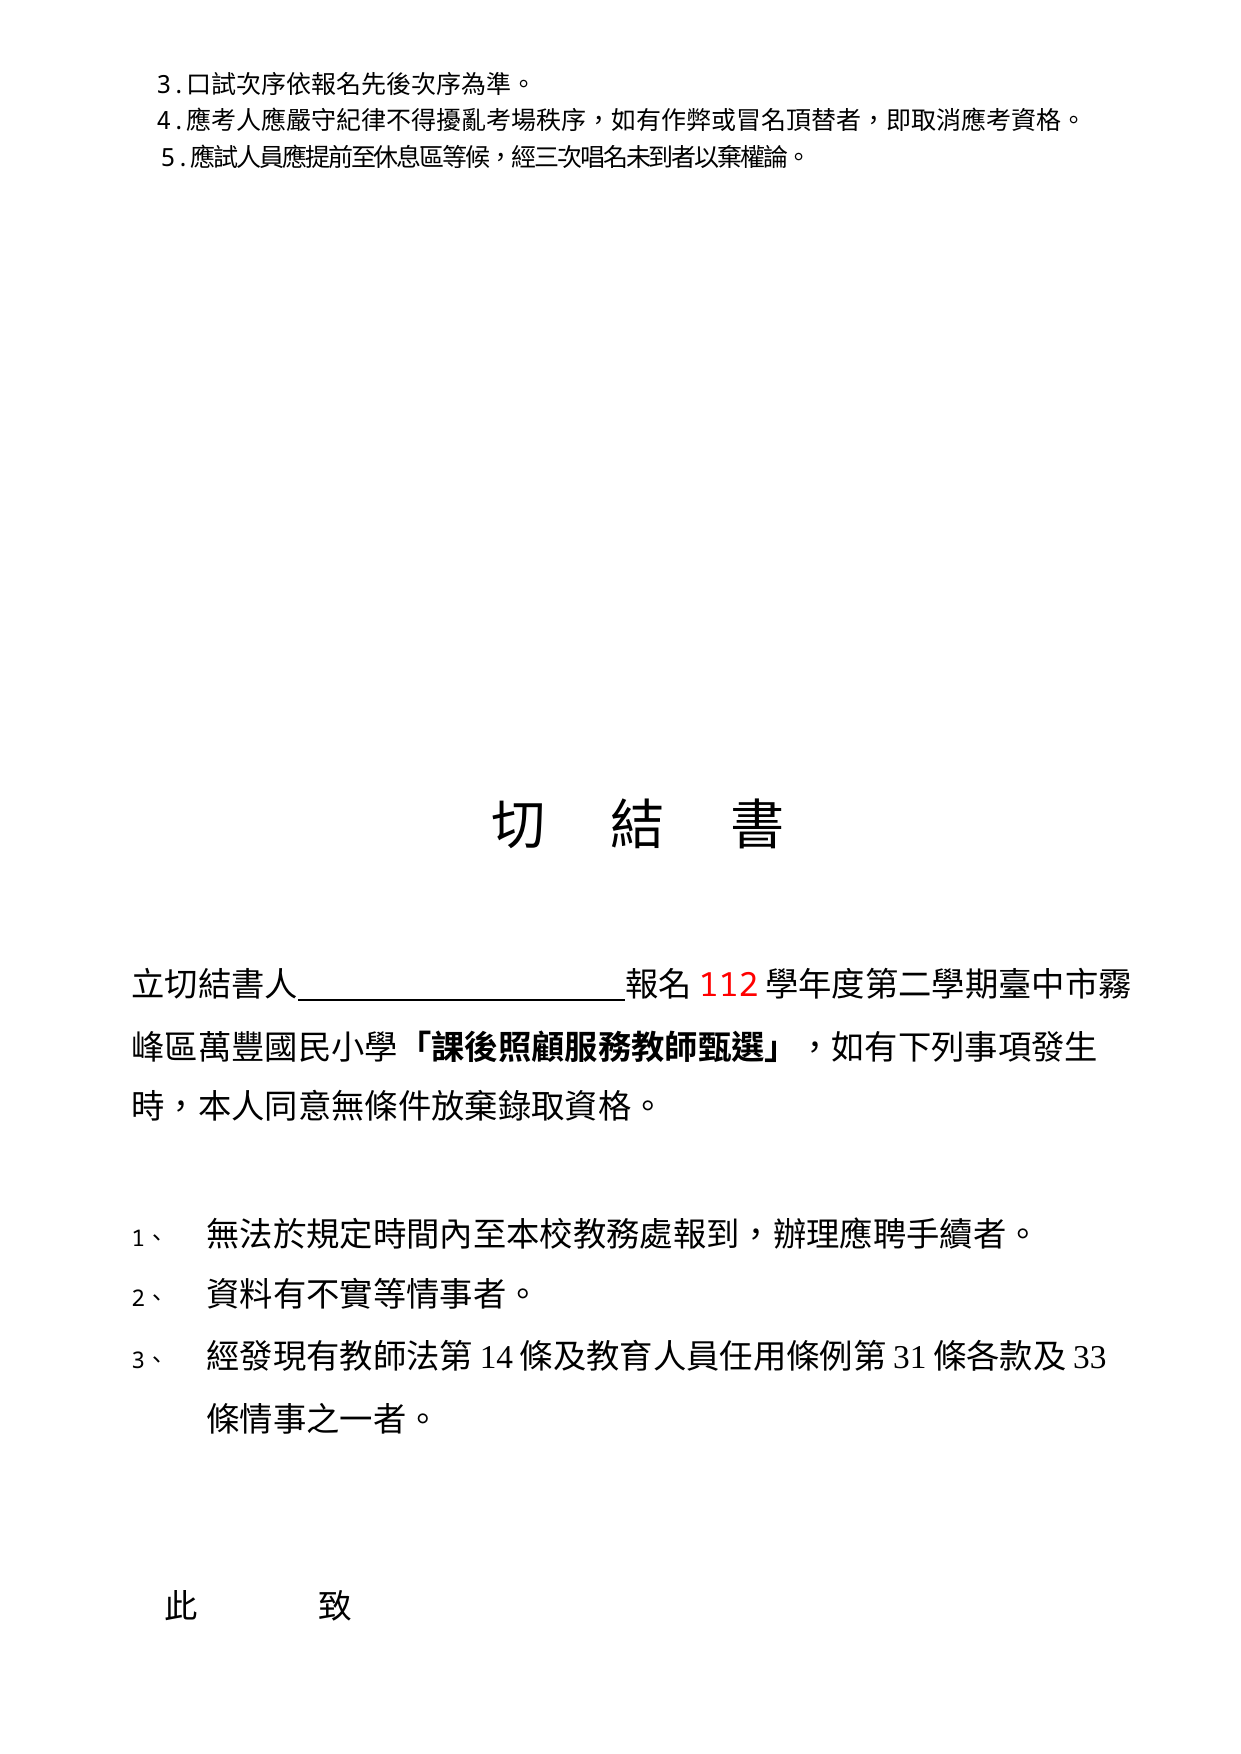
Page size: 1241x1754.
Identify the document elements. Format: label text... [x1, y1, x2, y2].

text 切 結 書 [131, 753, 1144, 878]
text 5.應試人員應提前至休息區等候，經三次唱名未到者以棄權論。 [160, 137, 1144, 173]
list 資料有不實等情事者。 [131, 1253, 1144, 1316]
text 此 致 [131, 1566, 1144, 1628]
text 立切結書人 報名112學年度第二學期臺中市霧峰區萬豐國民小學「課後照顧服務教師甄選」，如有下列事項發生時，本人同意無條件放棄錄取資格。 [131, 941, 1144, 1128]
text 4.應考人應嚴守紀律不得擾亂考場秩序，如有作弊或冒名頂替者，即取消應考資格。 [131, 101, 1144, 137]
list 無法於規定時間內至本校教務處報到，辦理應聘手續者。 [131, 1191, 1144, 1253]
list 經發現有教師法第14條及教育人員任用條例第31條各款及33條情事之一者。 [131, 1316, 1144, 1441]
text 3.口試次序依報名先後次序為準。 [156, 64, 1144, 101]
